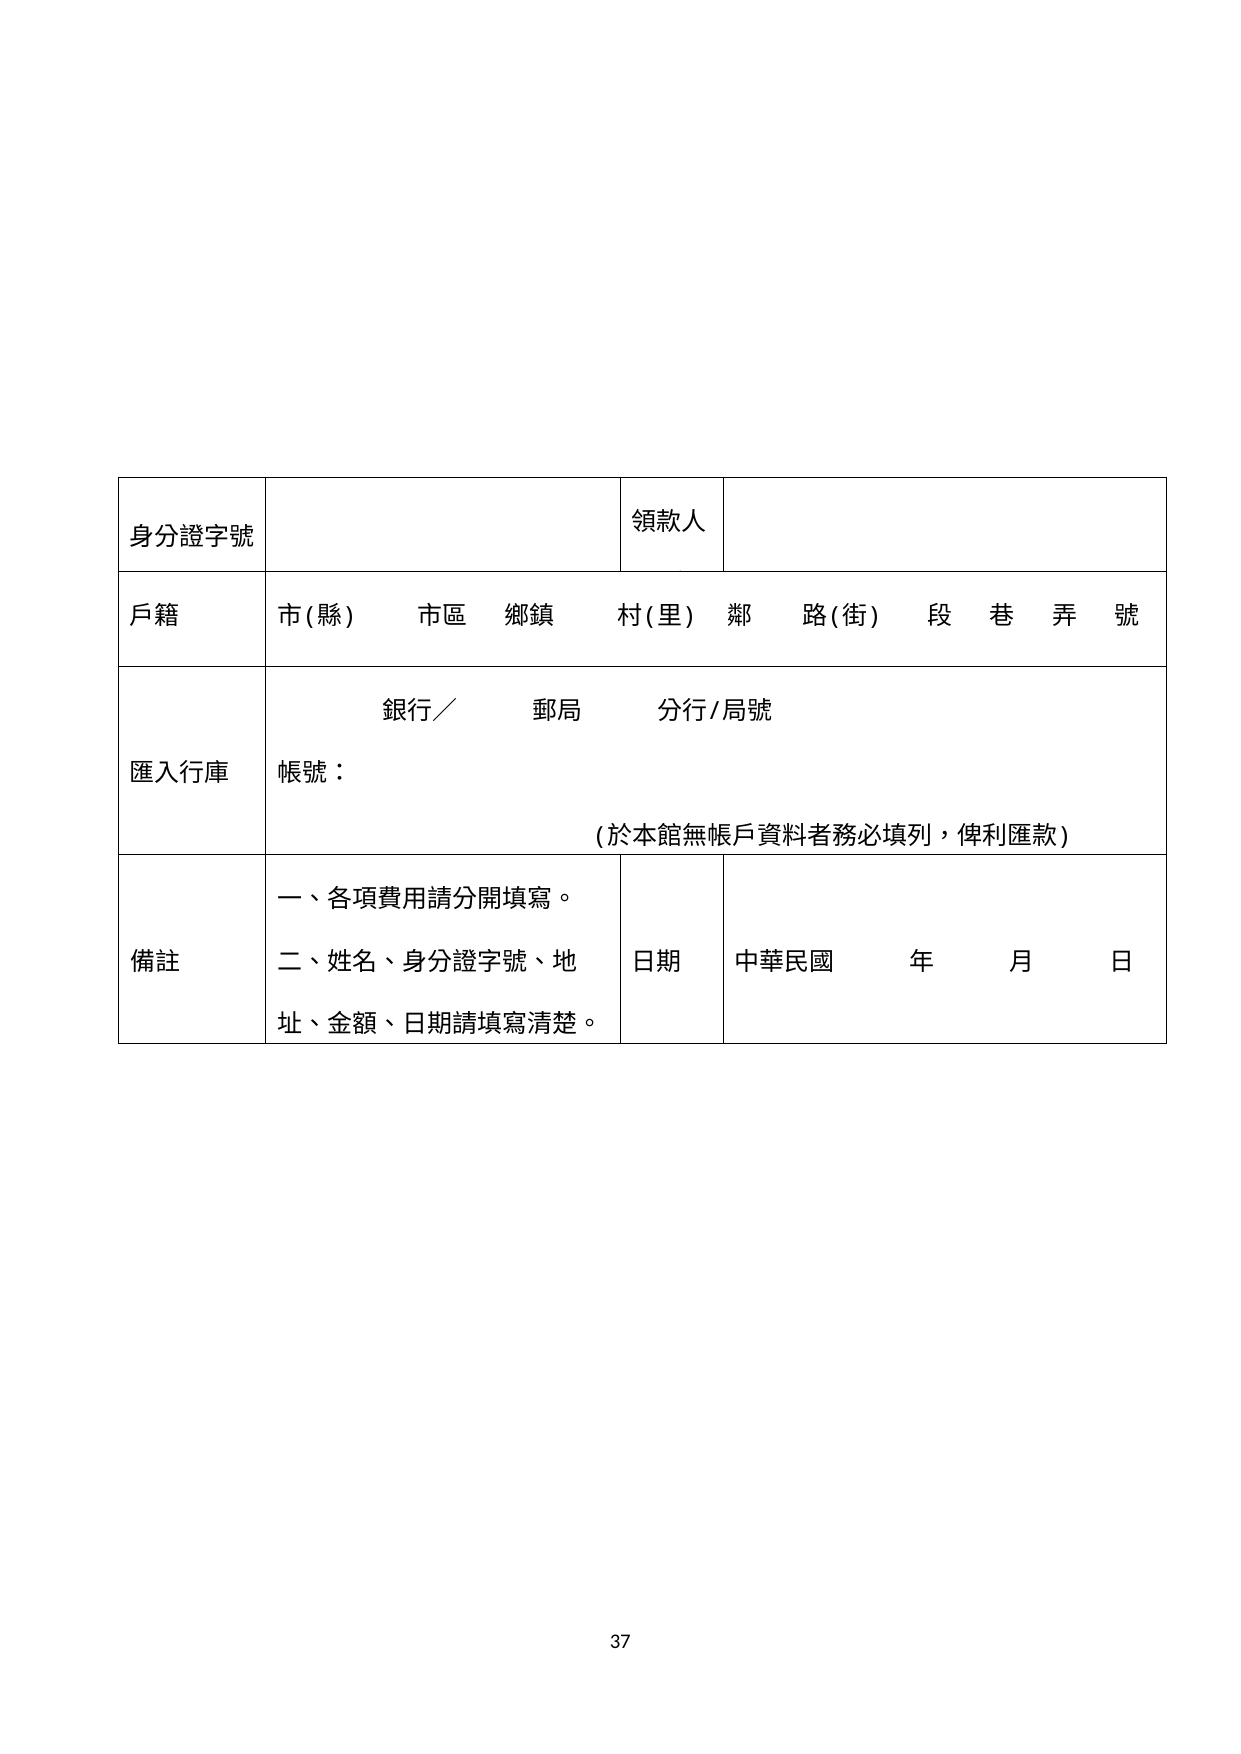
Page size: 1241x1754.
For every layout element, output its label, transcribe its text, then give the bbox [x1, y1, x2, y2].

table_cell 領款人簽 章 [621, 478, 723, 571]
table_cell 匯入行庫 [119, 667, 265, 854]
table_cell [266, 478, 620, 571]
table_cell 一、各項費用請分開填寫。 二、姓名、身分證字號、地址、金額、日期請填寫清楚。 [266, 855, 620, 1043]
table_cell 身分證字號 [119, 478, 265, 571]
table_cell 銀行／ 郵局 分行/局號 帳號： (於本館無帳戶資料者務必填列，俾利匯款) [266, 667, 1166, 854]
table_cell 市(縣) 市區 鄉鎮 村(里) 鄰 路(街) 段 巷 弄 號 樓 [266, 572, 1166, 666]
table_cell [724, 478, 1166, 571]
table_cell 中華民國 年 月 日 [724, 855, 1166, 1043]
table_cell 備註 [119, 855, 265, 1043]
table_cell 日期 [621, 855, 723, 1043]
table_cell 戶籍 地址 [119, 572, 265, 666]
